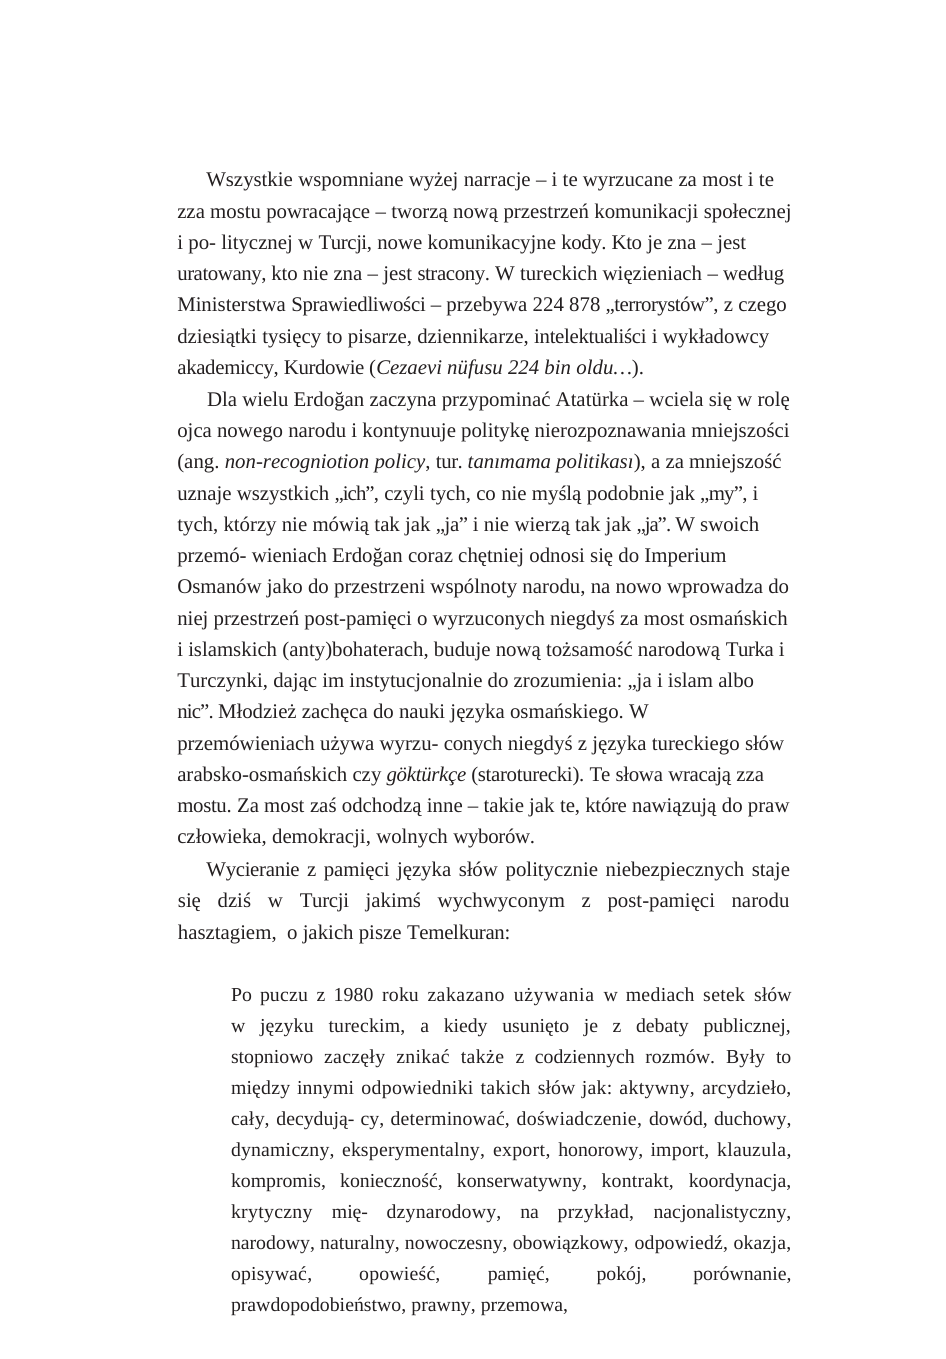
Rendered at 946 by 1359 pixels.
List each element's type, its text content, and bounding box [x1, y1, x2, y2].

text Wszystkie wspomniane wyżej narracje – i te wyrzucane za most i te zza mostu powracające – tworzą nową przestrzeń komunikacji społecznej i po- litycznej w Turcji, nowe komunikacyjne kody. Kto je zna – jest uratowany, kto nie zna – jest stracony. W tureckich więzieniach – według Ministerstwa Sprawiedliwości – przebywa 224 878 „terrorystów”, z czego dziesiątki tysięcy to pisarze, dziennikarze, intelektualiści i wykładowcy akademiccy, Kurdowie (Cezaevi nüfusu 224 bin oldu…). [177, 167, 793, 379]
text Wycieranie z pamięci języka słów politycznie niebezpiecznych staje się dziś w Turcji jakimś wychwyconym z post-pamięci narodu hasztagiem, o jakich pisze Temelkuran: [178, 857, 790, 944]
text Dla wielu Erdoğan zaczyna przypominać Atatürka – wciela się w rolę ojca nowego narodu i kontynuuje politykę nierozpoznawania mniejszości (ang. non-recogniotion policy, tur. tanımama politikası), a za mniejszość uznaje wszystkich „ich”, czyli tych, co nie myślą podobnie jak „my”, i tych, którzy nie mówią tak jak „ja” i nie wierzą tak jak „ja”. W swoich przemó- wieniach Erdoğan coraz chętniej odnosi się do Imperium Osmanów jako do przestrzeni wspólnoty narodu, na nowo wprowadza do niej przestrzeń post-pamięci o wyrzuconych niegdyś za most osmańskich i islamskich (anty)bohaterach, buduje nową tożsamość narodową Turka i Turczynki, dając im instytucjonalnie do zrozumienia: „ja i islam albo nic”. Młodzież zachęca do nauki języka osmańskiego. W przemówieniach używa wyrzu- conych niegdyś z języka tureckiego słów arabsko-osmańskich czy göktürkçe (staroturecki). Te słowa wracają zza mostu. Za most zaś odchodzą inne – takie jak te, które nawiązują do praw człowieka, demokracji, wolnych wyborów. [177, 387, 792, 848]
text Po puczu z 1980 roku zakazano używania w mediach setek słów w języku tureckim, a kiedy usunięto je z debaty publicznej, stopniowo zaczęły znikać także z codziennych rozmów. Były to między innymi odpowiedniki takich słów jak: aktywny, arcydzieło, cały, decydują- cy, determinować, doświadczenie, dowód, duchowy, dynamiczny, eksperymentalny, export, honorowy, import, klauzula, kompromis, konieczność, konserwatywny, kontrakt, koordynacja, krytyczny mię- dzynarodowy, na przykład, nacjonalistyczny, narodowy, naturalny, nowoczesny, obowiązkowy, odpowiedź, okazja, opisywać, opowieść, pamięć, pokój, porównanie, prawdopodobieństwo, prawny, przemowa, [231, 983, 791, 1316]
